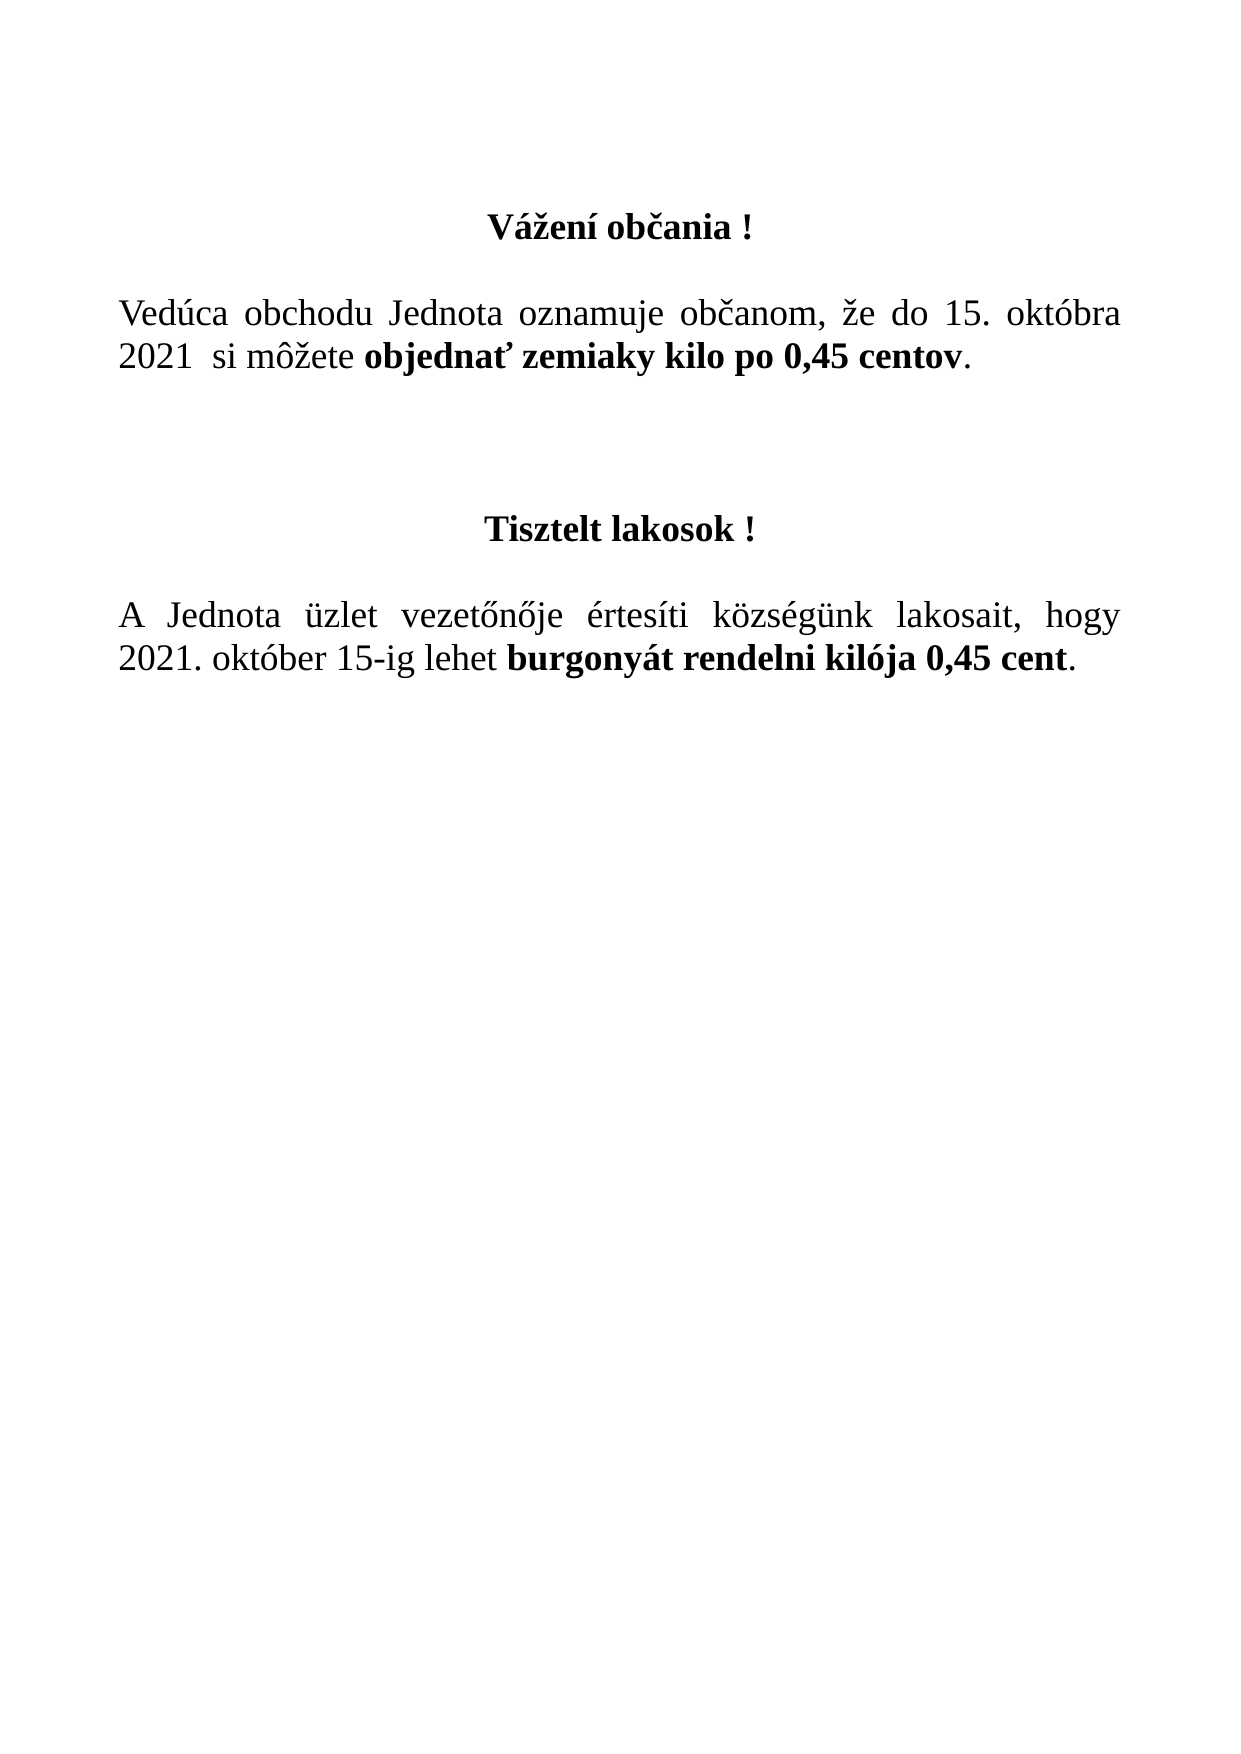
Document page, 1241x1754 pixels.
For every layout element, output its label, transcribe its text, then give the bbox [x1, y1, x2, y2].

text Tisztelt lakosok ! [118, 506, 1122, 549]
text A Jednota üzlet vezetőnője értesíti községünk lakosait, hogy 2021. október 15-ig lehet burgonyát rendelni kilója 0,45 cent. [118, 592, 1122, 679]
text Vážení občania ! [118, 204, 1122, 247]
text Vedúca obchodu Jednota oznamuje občanom, že do 15. októbra 2021 si môžete objednať zemiaky kilo po 0,45 centov. [118, 291, 1122, 377]
